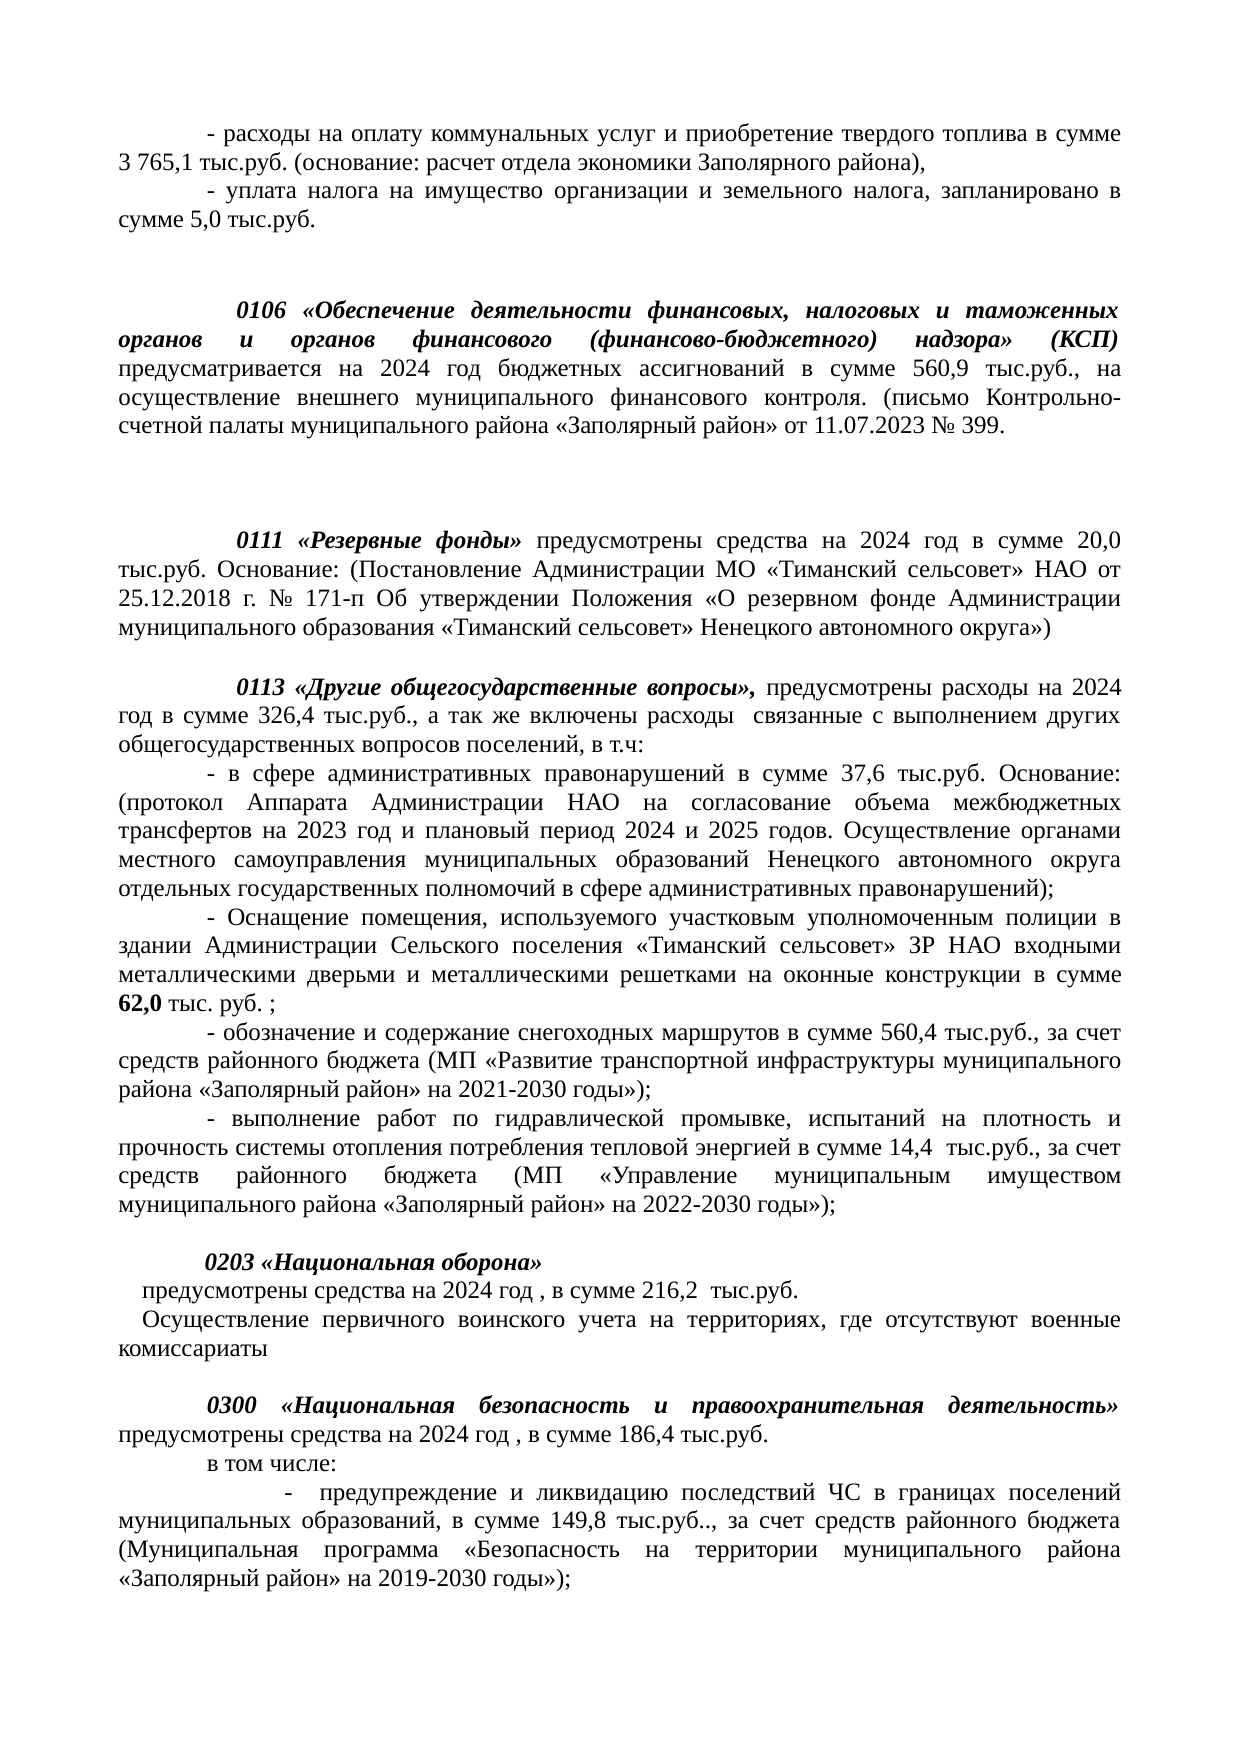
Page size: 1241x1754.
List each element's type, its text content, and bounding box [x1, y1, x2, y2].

text предусмотрены средства на 2024 год , в сумме 216,2 тыс.руб. [118, 1275, 1122, 1304]
text 0106 «Обеспечение деятельности финансовых, налоговых и таможенных органов и органов финансового (финансово-бюджетного) надзора» (КСП) предусматривается на 2024 год бюджетных ассигнований в сумме 560,9 тыс.руб., на осуществление внешнего муниципального финансового контроля. (письмо Контрольно-счетной палаты муниципального района «Заполярный район» от 11.07.2023 № 399. [118, 295, 1122, 439]
text - в сфере административных правонарушений в сумме 37,6 тыс.руб. Основание: (протокол Аппарата Администрации НАО на согласование объема межбюджетных трансфертов на 2023 год и плановый период 2024 и 2025 годов. Осуществление органами местного самоуправления муниципальных образований Ненецкого автономного округа отдельных государственных полномочий в сфере административных правонарушений); [118, 758, 1122, 902]
text 0113 «Другие общегосударственные вопросы», предусмотрены расходы на 2024 год в сумме 326,4 тыс.руб., а так же включены расходы связанные с выполнением других общегосударственных вопросов поселений, в т.ч: [118, 672, 1122, 758]
text 0203 «Национальная оборона» [118, 1247, 1122, 1275]
text - выполнение работ по гидравлической промывке, испытаний на плотность и прочность системы отопления потребления тепловой энергией в сумме 14,4 тыс.руб., за счет средств районного бюджета (МП «Управление муниципальным имуществом муниципального района «Заполярный район» на 2022-2030 годы»); [118, 1103, 1122, 1218]
text 0300 «Национальная безопасность и правоохранительная деятельность» предусмотрены средства на 2024 год , в сумме 186,4 тыс.руб. [118, 1390, 1122, 1448]
text - расходы на оплату коммунальных услуг и приобретение твердого топлива в сумме 3 765,1 тыс.руб. (основание: расчет отдела экономики Заполярного района), [118, 118, 1122, 176]
text в том числе: [118, 1448, 1122, 1477]
text - уплата налога на имущество организации и земельного налога, запланировано в сумме 5,0 тыс.руб. [118, 176, 1122, 233]
text - обозначение и содержание снегоходных маршрутов в сумме 560,4 тыс.руб., за счет средств районного бюджета (МП «Развитие транспортной инфраструктуры муниципального района «Заполярный район» на 2021-2030 годы»); [118, 1017, 1122, 1103]
text - предупреждение и ликвидацию последствий ЧС в границах поселений муниципальных образований, в сумме 149,8 тыс.руб.., за счет средств районного бюджета (Муниципальная программа «Безопасность на территории муниципального района «Заполярный район» на 2019-2030 годы»); [118, 1477, 1122, 1592]
text - Оснащение помещения, используемого участковым уполномоченным полиции в здании Администрации Сельского поселения «Тиманский сельсовет» ЗР НАО входными металлическими дверьми и металлическими решетками на оконные конструкции в сумме 62,0 тыс. руб. ; [118, 902, 1122, 1017]
text 0111 «Резервные фонды» предусмотрены средства на 2024 год в сумме 20,0 тыс.руб. Основание: (Постановление Администрации МО «Тиманский сельсовет» НАО от 25.12.2018 г. № 171-п Об утверждении Положения «О резервном фонде Администрации муниципального образования «Тиманский сельсовет» Ненецкого автономного округа») [118, 525, 1122, 640]
text Осуществление первичного воинского учета на территориях, где отсутствуют военные комиссариаты [118, 1304, 1122, 1362]
